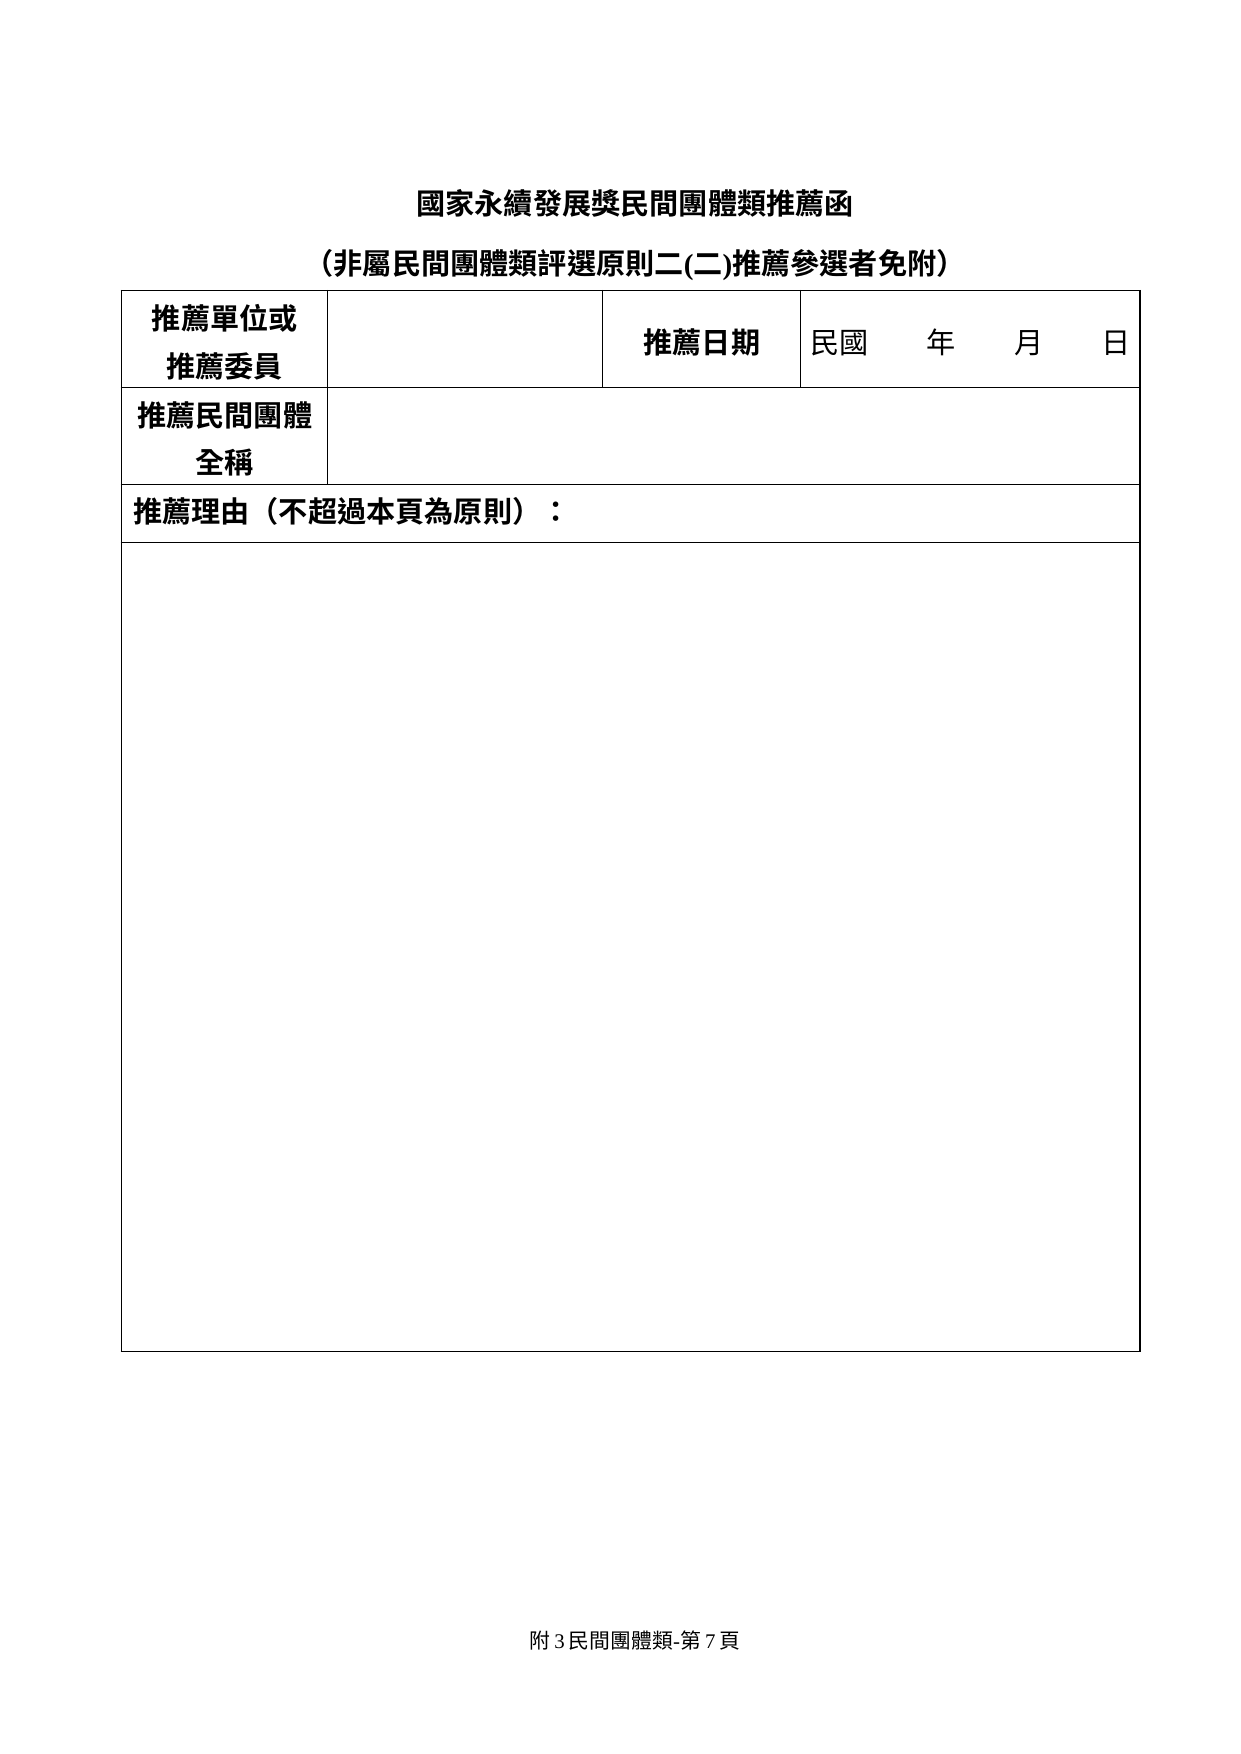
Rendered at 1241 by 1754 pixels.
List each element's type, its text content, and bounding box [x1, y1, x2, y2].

table_cell 推薦民間團體全稱 [122, 388, 327, 483]
table_header [328, 291, 602, 387]
text 國家永續發展獎民間團體類推薦函 [177, 174, 1092, 224]
table_header 推薦單位或 推薦委員 [122, 291, 327, 387]
table_header 民國 年 月 日 [801, 291, 1139, 387]
text （非屬民間團體類評選原則二(二)推薦參選者免附） [177, 234, 1092, 284]
table_cell [328, 388, 1139, 483]
table_header 推薦日期 [603, 291, 800, 387]
table_cell [122, 543, 1139, 1351]
table_cell 推薦理由（不超過本頁為原則）： [122, 485, 1139, 542]
